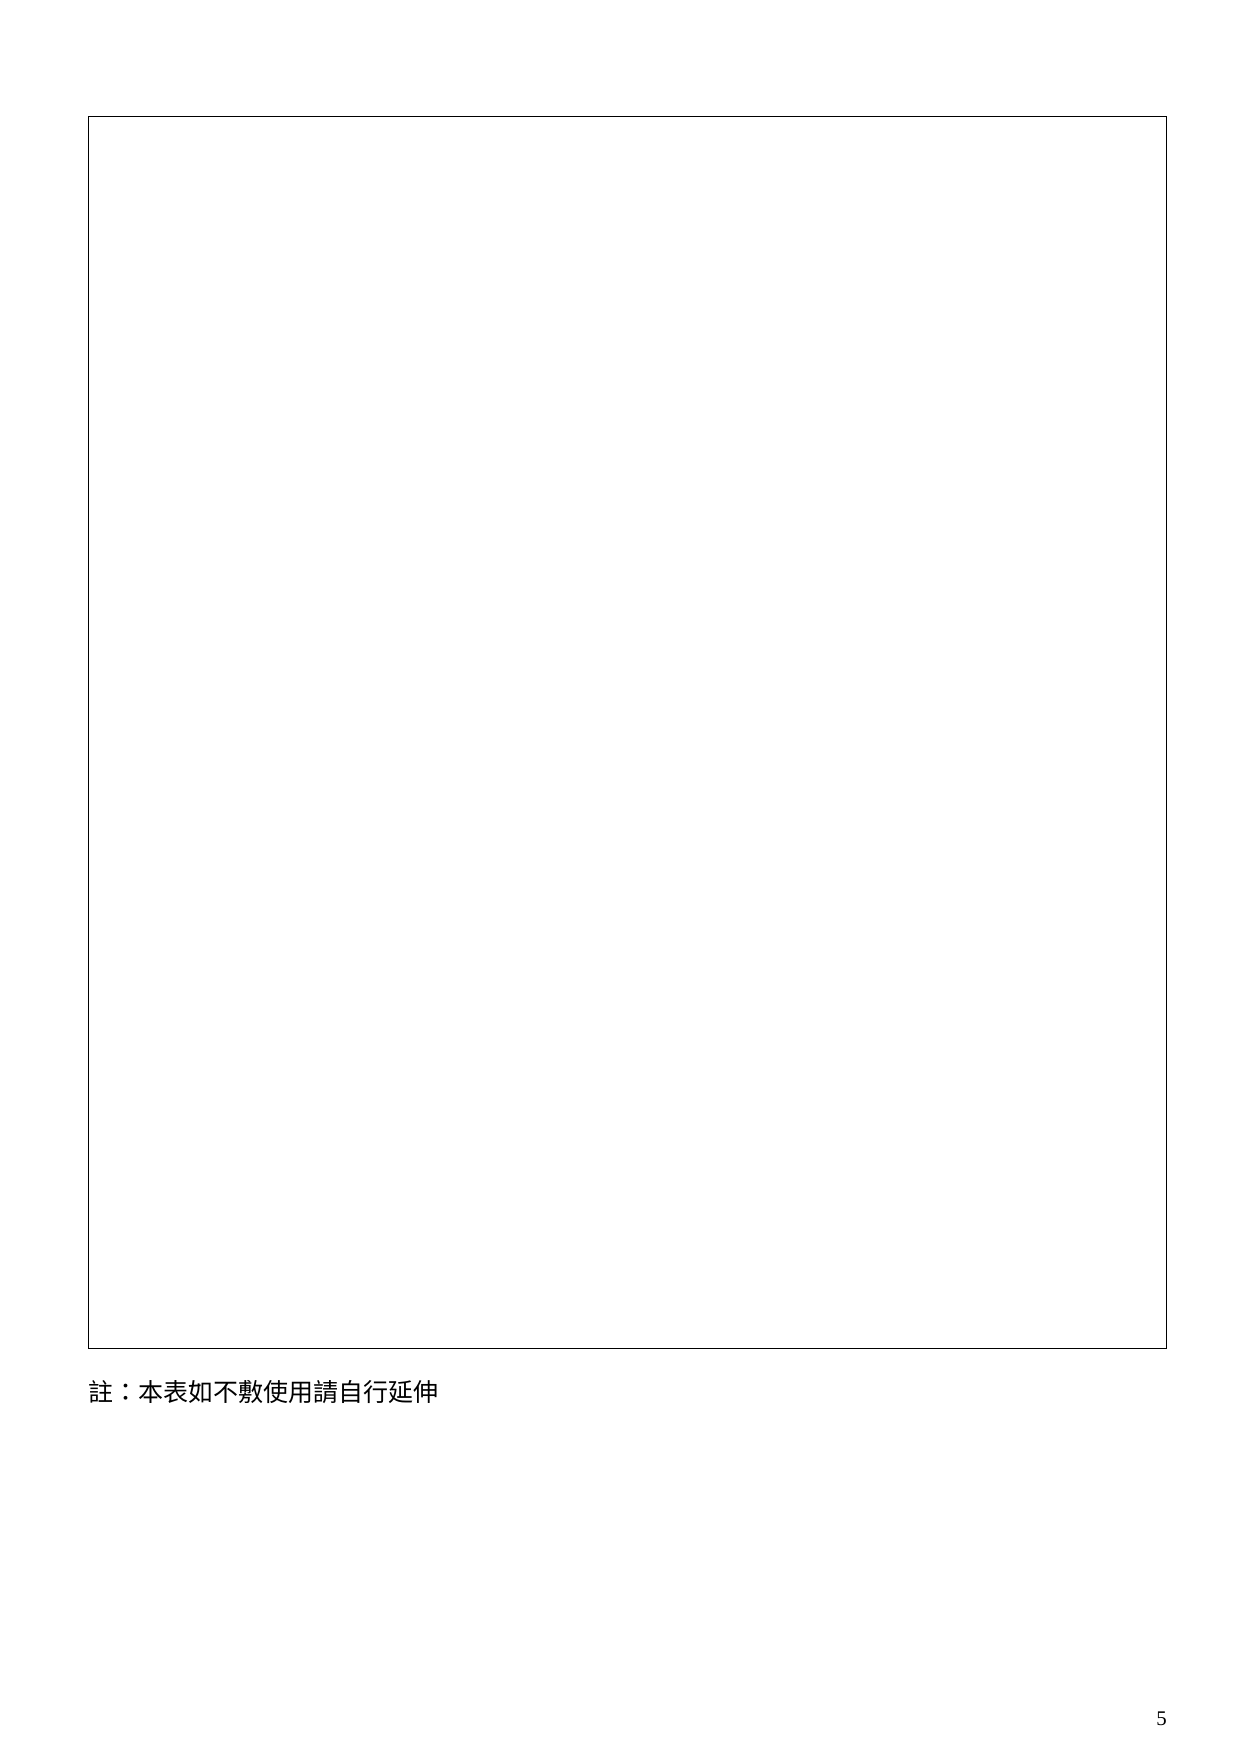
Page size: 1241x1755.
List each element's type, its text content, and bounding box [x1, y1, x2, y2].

table_cell [89, 117, 1166, 1348]
text 註：本表如不敷使用請自行延伸 [89, 1349, 1167, 1411]
